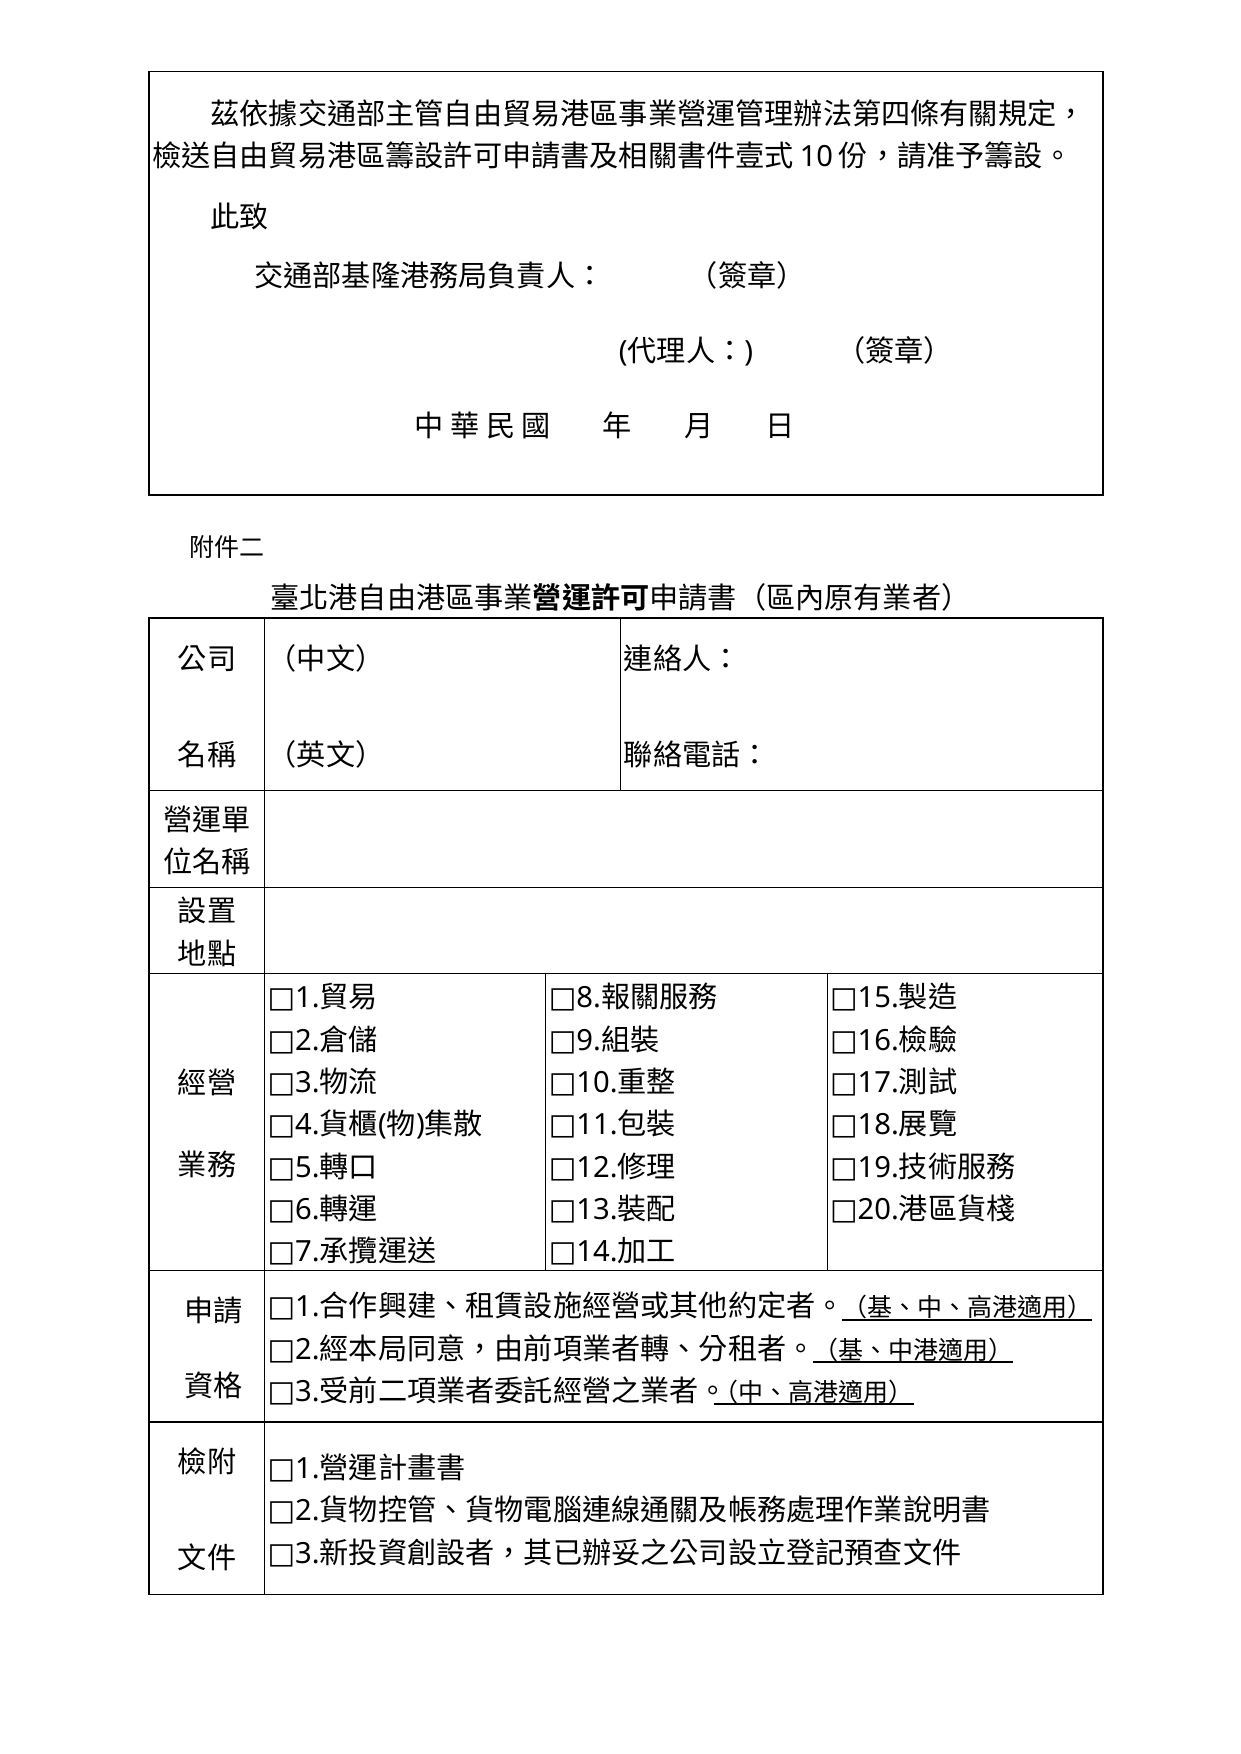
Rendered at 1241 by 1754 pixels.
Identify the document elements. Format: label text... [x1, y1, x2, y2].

table_cell □1.貿易 □2.倉儲 □3.物流 □4.貨櫃(物)集散 □5.轉口 □6.轉運 □7.承攬運送 [265, 974, 545, 1270]
table_header （中文） （英文） [265, 619, 620, 790]
table_header 公司 名稱 [150, 619, 264, 790]
table_cell □15.製造 □16.檢驗 □17.測試 □18.展覽 □19.技術服務 □20.港區貨棧 [828, 974, 1102, 1270]
table_cell 營運單位名稱 [150, 791, 264, 887]
table_cell 經營 業務 [150, 974, 264, 1270]
table_cell [265, 888, 1102, 973]
table_cell 檢附 文件 [150, 1423, 264, 1594]
table_cell [265, 791, 1102, 887]
table_cell 茲依據交通部主管自由貿易港區事業營運管理辦法第四條有關規定，檢送自由貿易港區籌設許可申請書及相關書件壹式10份，請准予籌設。 此致 交通部基隆港務局負責人： （簽章） (代理人：) （簽章） 中 華 民 國 年 月 日 [150, 72, 1102, 493]
table_header 連絡人： 聯絡電話： [621, 619, 1102, 790]
table_cell 設置 地點 [150, 888, 264, 973]
table_cell □1.合作興建、租賃設施經營或其他約定者。（基、中、高港適用） □2.經本局同意，由前項業者轉、分租者。（基、中港適用） □3.受前二項業者委託經營之業者。（中、高港適用） [265, 1271, 1102, 1421]
table_cell □8.報關服務 □9.組裝 □10.重整 □11.包裝 □12.修理 □13.裝配 □14.加工 [546, 974, 827, 1270]
table_cell 申請 資格 [150, 1271, 264, 1421]
text 臺北港自由港區事業營運許可申請書（區內原有業者） [153, 575, 1087, 617]
text 附件二 [189, 527, 306, 564]
table_cell □1.營運計畫書 □2.貨物控管、貨物電腦連線通關及帳務處理作業說明書 □3.新投資創設者，其已辦妥之公司設立登記預查文件 [265, 1423, 1102, 1594]
